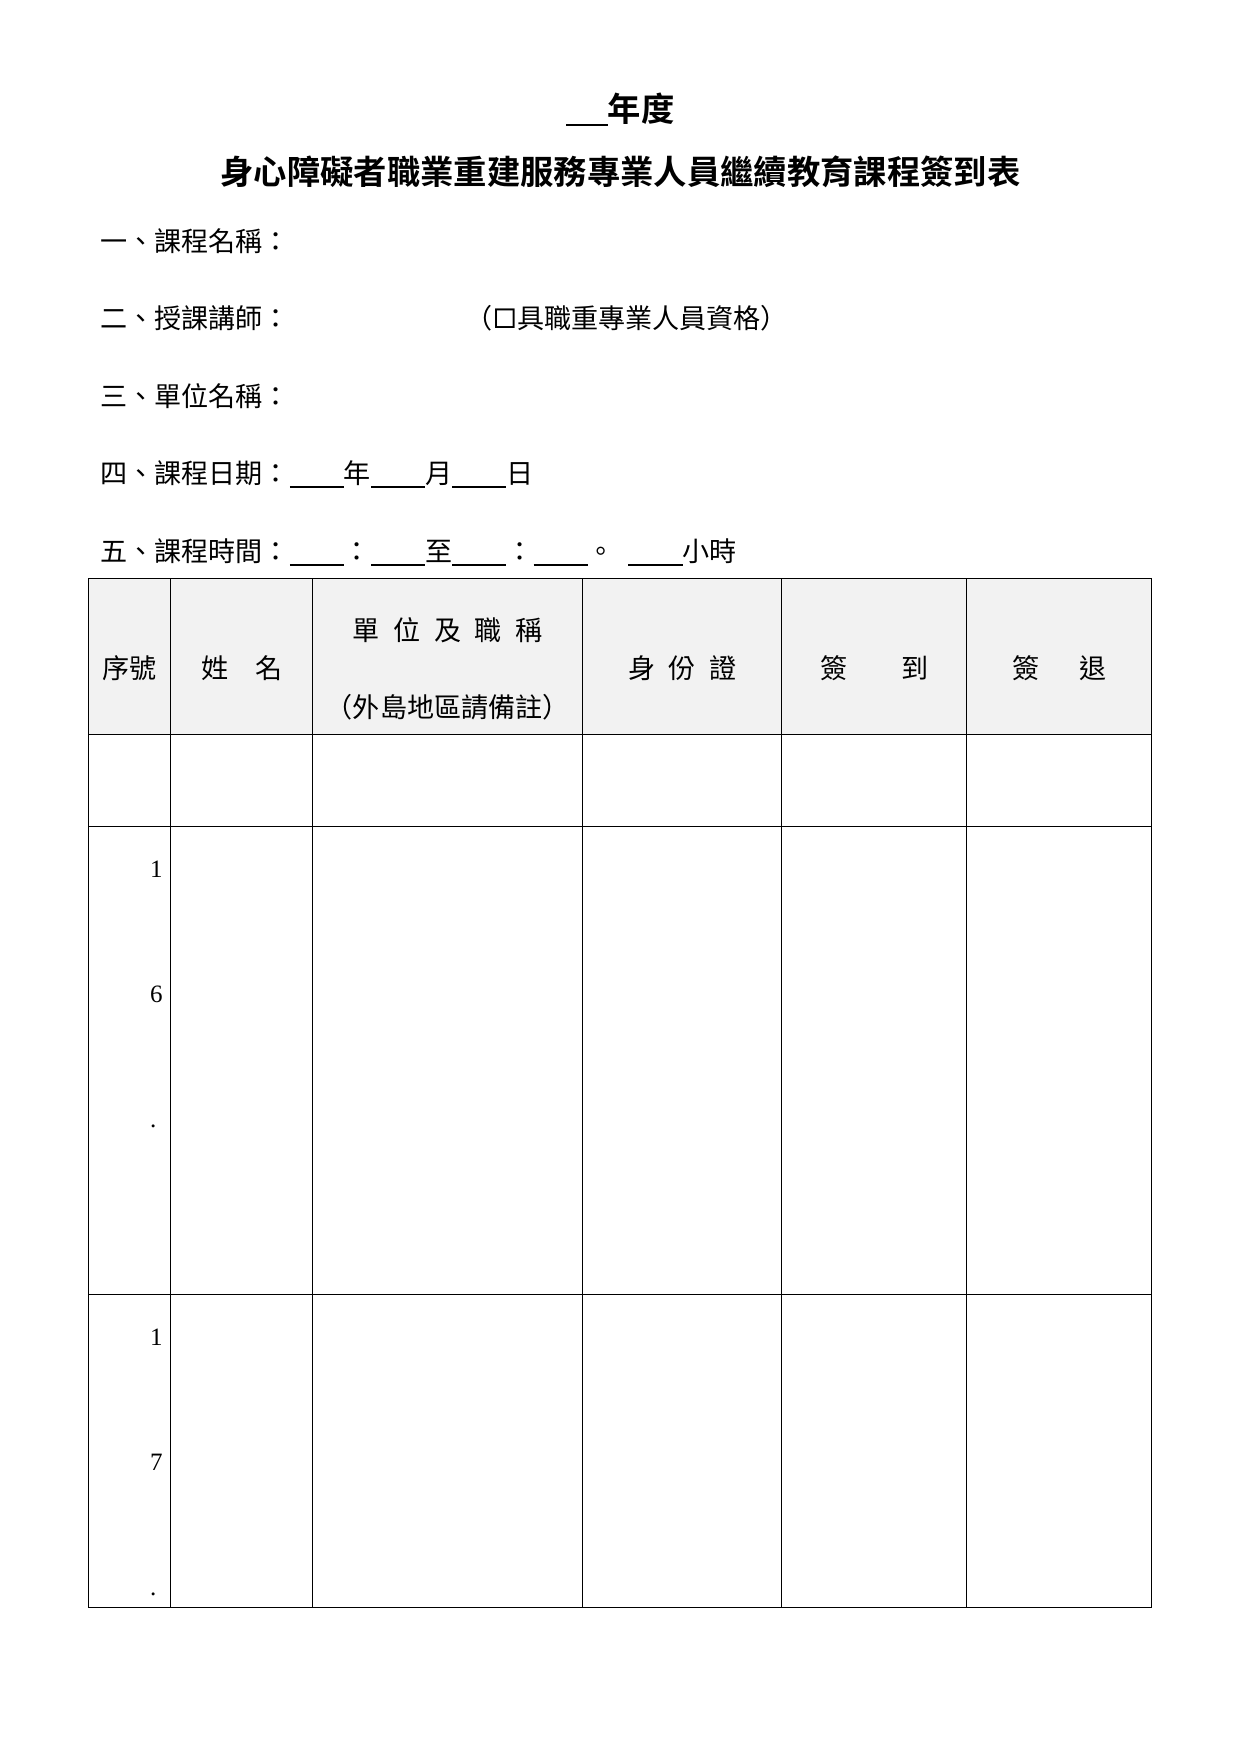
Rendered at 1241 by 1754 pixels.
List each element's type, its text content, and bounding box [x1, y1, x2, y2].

table_cell [583, 827, 781, 1293]
table_cell [313, 1295, 582, 1607]
table_cell 身 份 證 [583, 579, 781, 734]
table_cell 簽 退 [967, 579, 1151, 734]
table_cell [782, 827, 966, 1293]
table_cell [89, 1295, 170, 1607]
table_cell 姓 名 [171, 579, 312, 734]
table_cell [967, 735, 1151, 826]
table_cell [313, 827, 582, 1293]
table_cell [967, 827, 1151, 1293]
table_cell [313, 735, 582, 826]
table_cell [967, 1295, 1151, 1607]
table_cell [782, 1295, 966, 1607]
table_cell [171, 827, 312, 1293]
table_cell 簽 到 [782, 579, 966, 734]
table_cell [782, 735, 966, 826]
table_cell [583, 735, 781, 826]
table_cell [89, 827, 170, 1293]
table_cell [171, 735, 312, 826]
table_header 年度 身心障礙者職業重建服務專業人員繼續教育課程簽到表 一、課程名稱： 二、授課講師： （具職重專業人員資格） 三、單位名稱： 四、課程日期： 年 月 日 五、課程時間： ： 至 ： 。 小時 [89, 66, 1151, 578]
table_cell [89, 735, 170, 826]
table_cell [171, 1295, 312, 1607]
table_cell 序號 [89, 579, 170, 734]
table_cell [583, 1295, 781, 1607]
table_cell 單 位 及 職 稱 （外島地區請備註） [313, 579, 582, 734]
